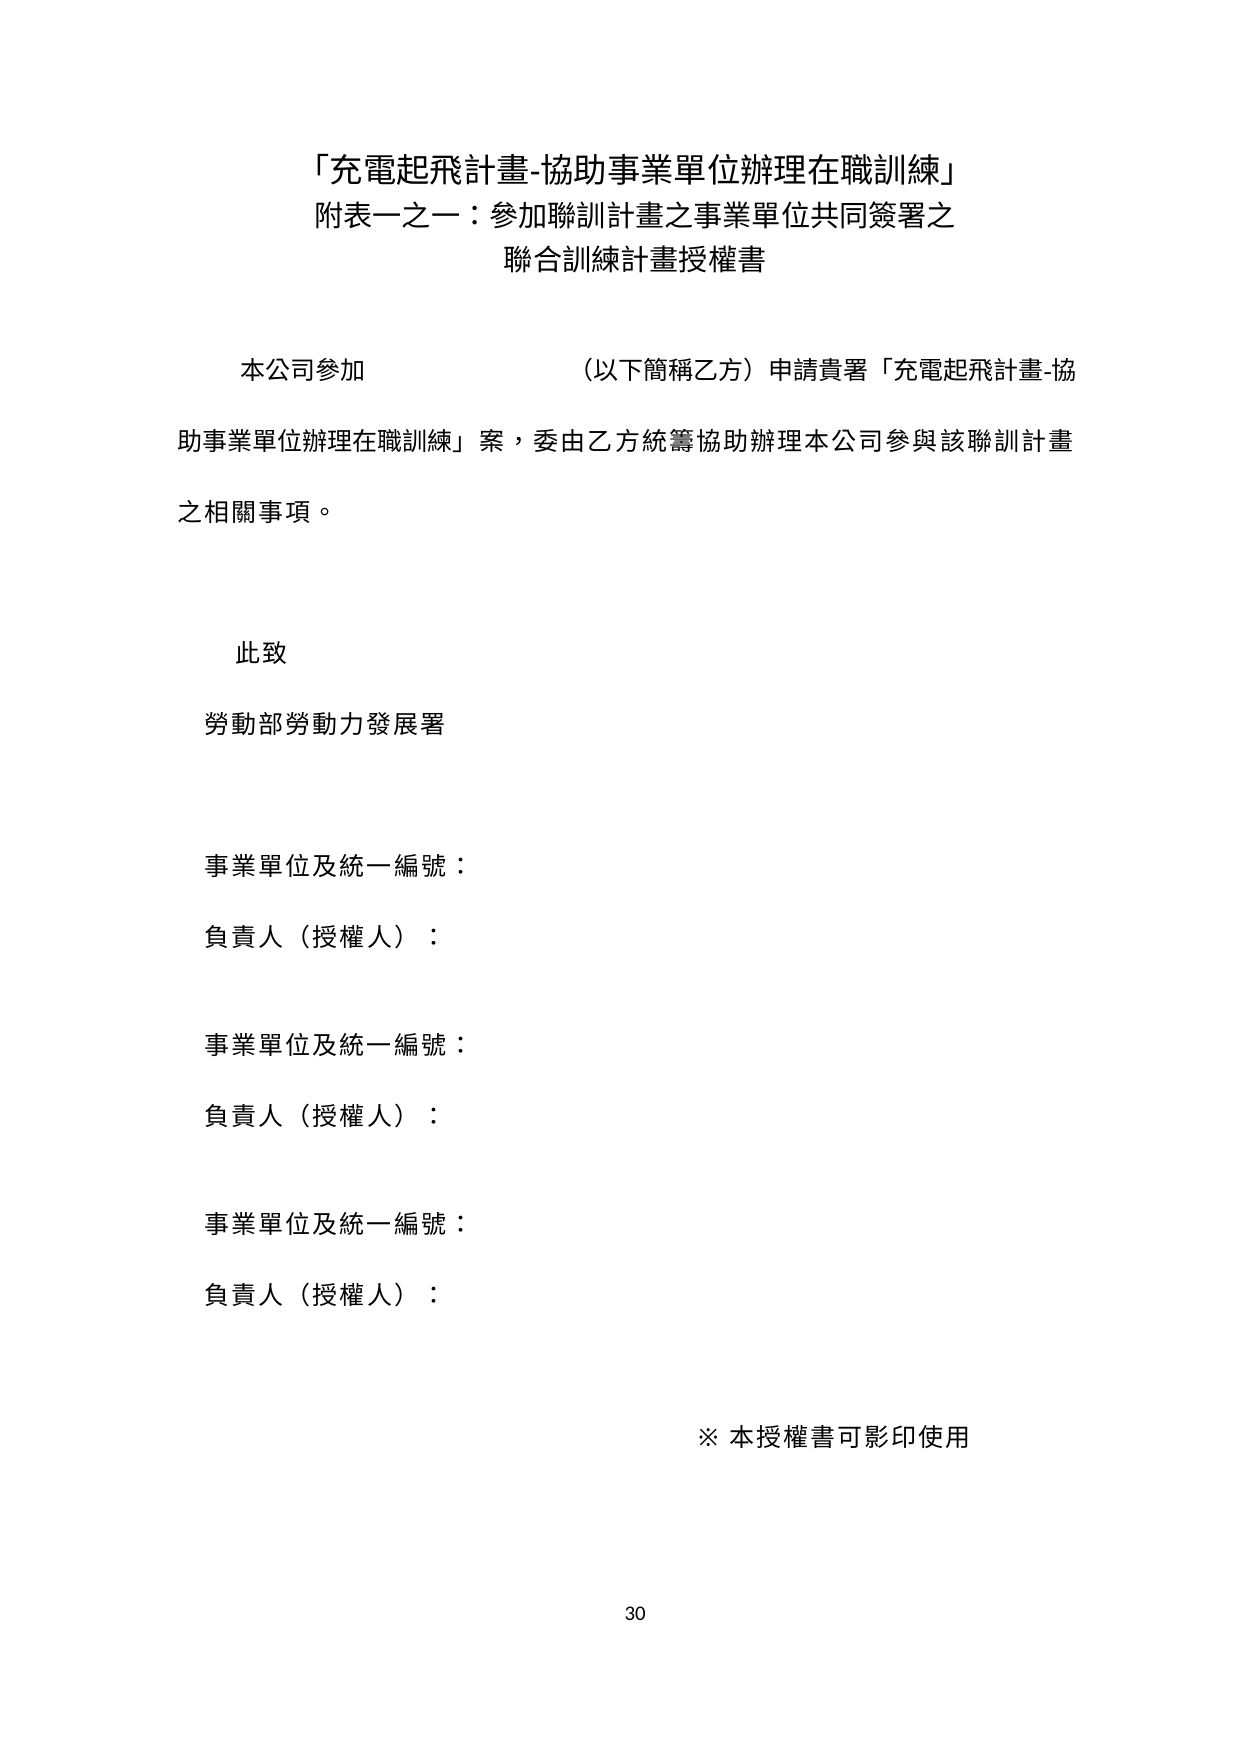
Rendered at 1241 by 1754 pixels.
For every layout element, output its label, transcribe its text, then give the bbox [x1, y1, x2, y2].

text 負責人（授權人）： [177, 1068, 1092, 1139]
text 勞動部勞動力發展署 [177, 677, 1092, 748]
text 「充電起飛計畫-協助事業單位辦理在職訓練」 [177, 148, 1092, 191]
text 負責人（授權人）： [177, 889, 1092, 960]
text 事業單位及統一編號： [177, 818, 1092, 889]
text 此致 [177, 606, 1092, 677]
text 聯合訓練計畫授權書 [177, 235, 1092, 279]
text ※ 本授權書可影印使用 [252, 1389, 1092, 1460]
text 附表一之一：參加聯訓計畫之事業單位共同簽署之 [177, 191, 1092, 235]
text 本公司參加 （以下簡稱乙方）申請貴署「充電起飛計畫-協助事業單位辦理在職訓練」案，委由乙方統籌協助辦理本公司參與該聯訓計畫之相關事項。 [177, 323, 1092, 535]
text 負責人（授權人）： [177, 1248, 1092, 1318]
text 事業單位及統一編號： [177, 1177, 1092, 1248]
text 事業單位及統一編號： [177, 998, 1092, 1068]
